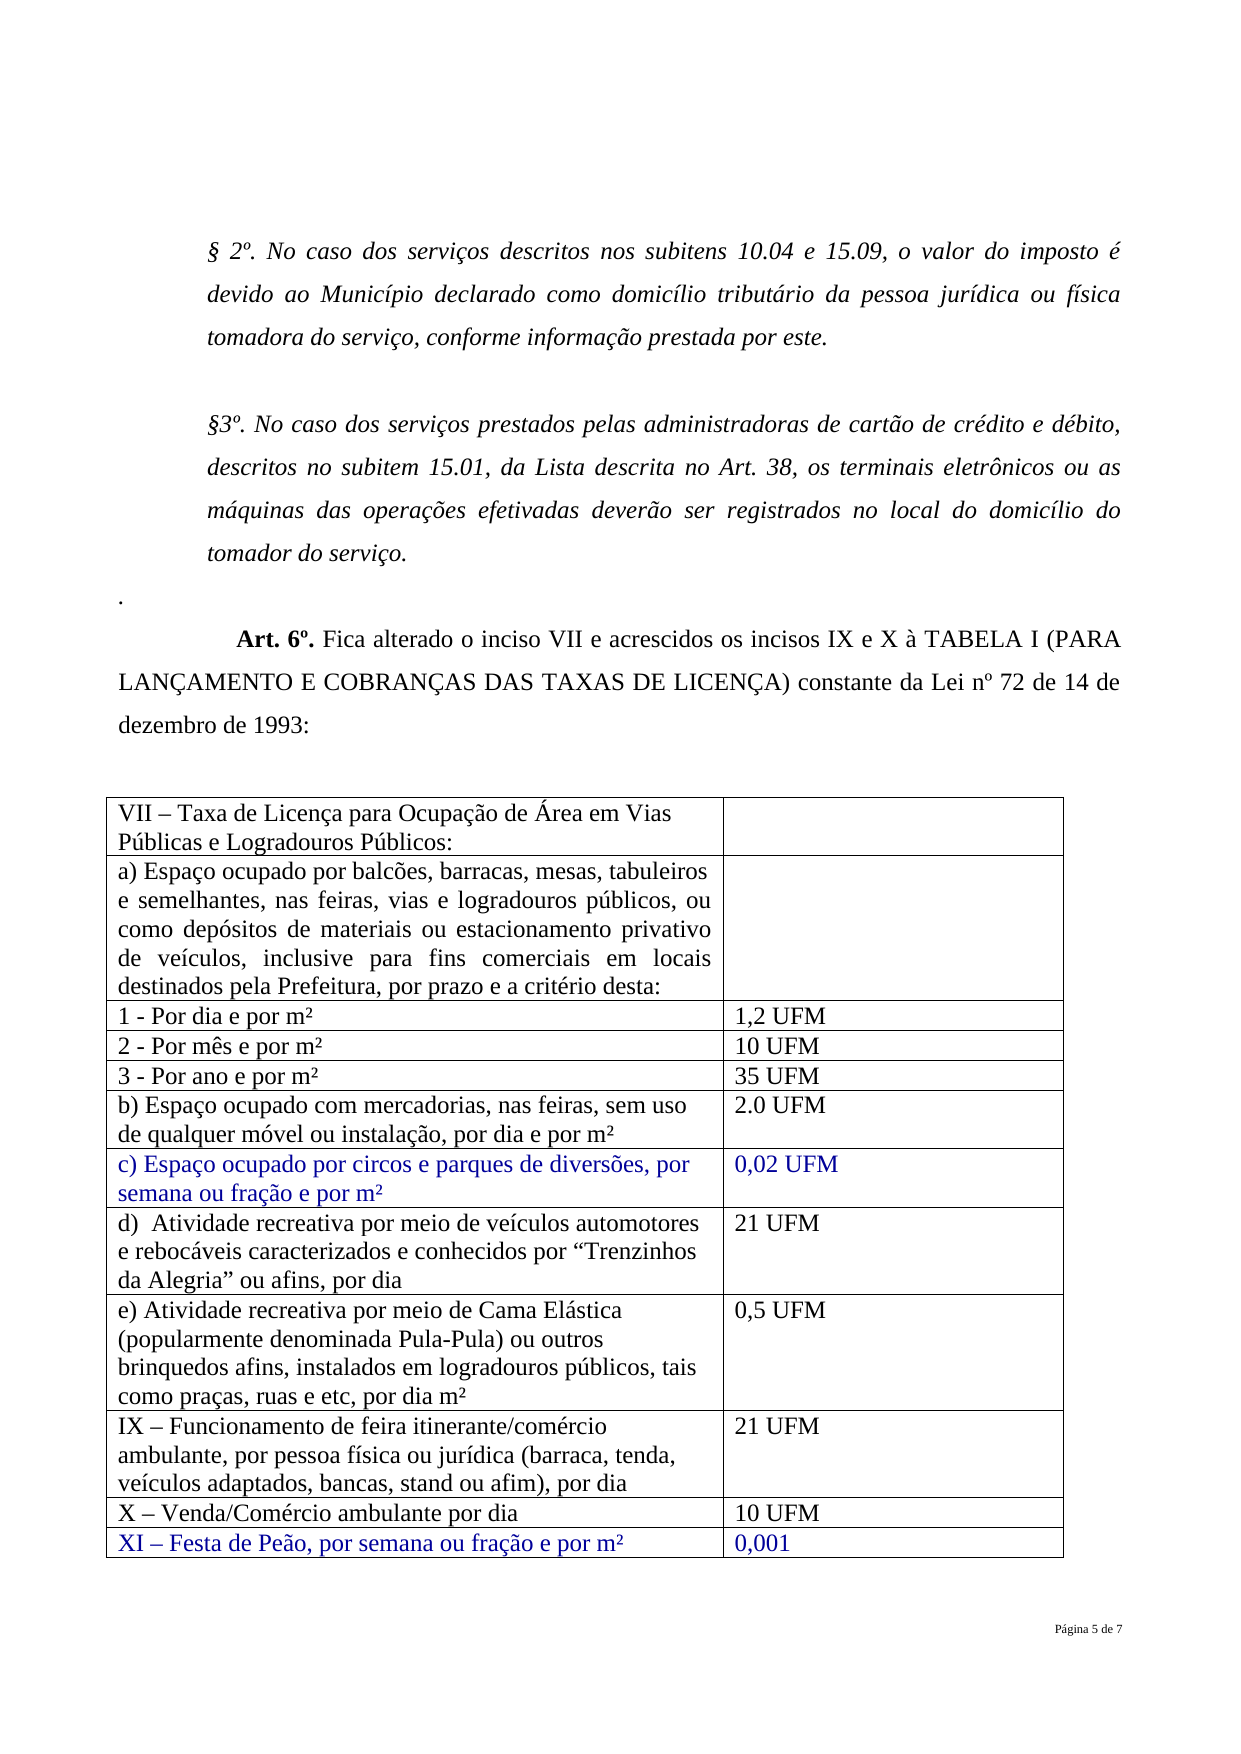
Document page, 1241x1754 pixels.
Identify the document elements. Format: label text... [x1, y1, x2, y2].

table_cell 21 UFM [724, 1411, 1063, 1497]
table_cell IX – Funcionamento de feira itinerante/comércio ambulante, por pessoa física ou jurídica (barraca, tenda, veículos adaptados, bancas, stand ou afim), por dia [107, 1411, 723, 1497]
text § 2º. No caso dos serviços descritos nos subitens 10.04 e 15.09, o valor do imposto é devido ao Município declarado como domicílio tributário da pessoa jurídica ou física tomadora do serviço, conforme informação prestada por este. [207, 236, 1122, 351]
table_cell d) Atividade recreativa por meio de veículos automotores e rebocáveis caracterizados e conhecidos por “Trenzinhos da Alegria” ou afins, por dia [107, 1208, 723, 1294]
table_cell 3 - Por ano e por m² [107, 1061, 723, 1089]
table_cell 0,02 UFM [724, 1149, 1063, 1207]
table_cell 1 - Por dia e por m² [107, 1001, 723, 1030]
text Art. 6º. Fica alterado o inciso VII e acrescidos os incisos IX e X à TABELA I (PARA LANÇAMENTO E COBRANÇAS DAS TAXAS DE LICENÇA) constante da Lei nº 72 de 14 de dezembro de 1993: [118, 624, 1122, 739]
table_cell 35 UFM [724, 1061, 1063, 1089]
table_cell 10 UFM [724, 1031, 1063, 1060]
table_cell X – Venda/Comércio ambulante por dia [107, 1498, 723, 1527]
table_cell e) Atividade recreativa por meio de Cama Elástica (popularmente denominada Pula-Pula) ou outros brinquedos afins, instalados em logradouros públicos, tais como praças, ruas e etc, por dia m² [107, 1295, 723, 1410]
table_header VII – Taxa de Licença para Ocupação de Área em Vias Públicas e Logradouros Públicos: [107, 798, 723, 855]
table_cell b) Espaço ocupado com mercadorias, nas feiras, sem uso de qualquer móvel ou instalação, por dia e por m² [107, 1091, 723, 1148]
text §3º. No caso dos serviços prestados pelas administradoras de cartão de crédito e débito, descritos no subitem 15.01, da Lista descrita no Art. 38, os terminais eletrônicos ou as máquinas das operações efetivadas deverão ser registrados no local do domicílio do tomador do serviço. [207, 409, 1122, 567]
table_cell 21 UFM [724, 1208, 1063, 1294]
table_cell 1,2 UFM [724, 1001, 1063, 1030]
table_cell 10 UFM [724, 1498, 1063, 1527]
table_cell 2 - Por mês e por m² [107, 1031, 723, 1060]
table_cell c) Espaço ocupado por circos e parques de diversões, por semana ou fração e por m² [107, 1149, 723, 1207]
table_cell 0,5 UFM [724, 1295, 1063, 1410]
table_cell XI – Festa de Peão, por semana ou fração e por m² [107, 1528, 723, 1557]
table_cell [724, 856, 1063, 1000]
table_cell a) Espaço ocupado por balcões, barracas, mesas, tabuleiros e semelhantes, nas feiras, vias e logradouros públicos, ou como depósitos de materiais ou estacionamento privativo de veículos, inclusive para fins comerciais em locais destinados pela Prefeitura, por prazo e a critério desta: [107, 856, 723, 1000]
table_cell 2.0 UFM [724, 1091, 1063, 1148]
table_cell 0,001 [724, 1528, 1063, 1557]
table_header [724, 798, 1063, 855]
text . [118, 581, 1122, 610]
